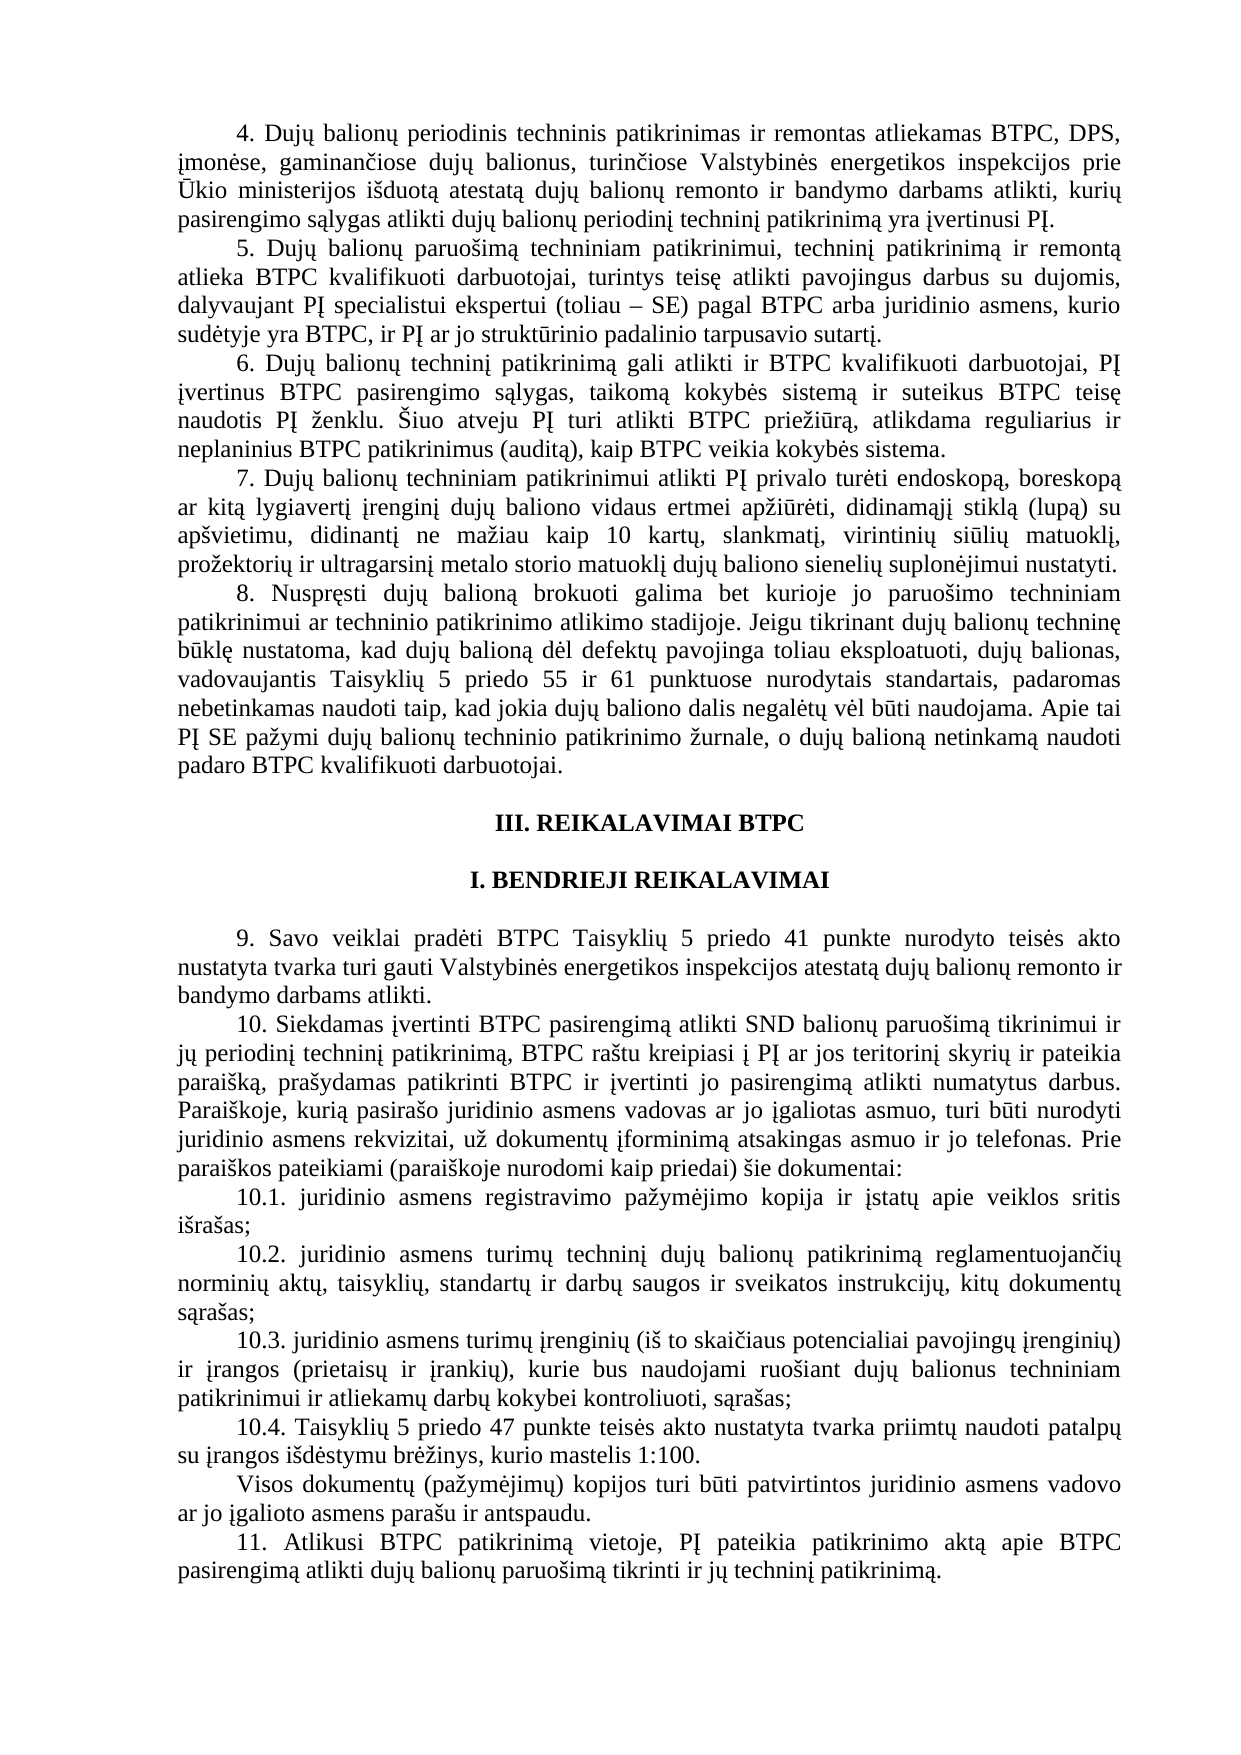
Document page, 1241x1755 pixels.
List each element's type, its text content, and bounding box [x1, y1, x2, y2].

text 10.1. juridinio asmens registravimo pažymėjimo kopija ir įstatų apie veiklos sritis išrašas; [177, 1182, 1122, 1239]
text 10.3. juridinio asmens turimų įrenginių (iš to skaičiaus potencialiai pavojingų įrenginių) ir įrangos (prietaisų ir įrankių), kurie bus naudojami ruošiant dujų balionus techniniam patikrinimui ir atliekamų darbų kokybei kontroliuoti, sąrašas; [177, 1326, 1122, 1412]
text 6. Dujų balionų techninį patikrinimą gali atlikti ir BTPC kvalifikuoti darbuotojai, PĮ įvertinus BTPC pasirengimo sąlygas, taikomą kokybės sistemą ir suteikus BTPC teisę naudotis PĮ ženklu. Šiuo atveju PĮ turi atlikti BTPC priežiūrą, atlikdama reguliarius ir neplaninius BTPC patikrinimus (auditą), kaip BTPC veikia kokybės sistema. [177, 348, 1122, 463]
text Visos dokumentų (pažymėjimų) kopijos turi būti patvirtintos juridinio asmens vadovo ar jo įgalioto asmens parašu ir antspaudu. [177, 1469, 1122, 1527]
text 10. Siekdamas įvertinti BTPC pasirengimą atlikti SND balionų paruošimą tikrinimui ir jų periodinį techninį patikrinimą, BTPC raštu kreipiasi į PĮ ar jos teritorinį skyrių ir pateikia paraišką, prašydamas patikrinti BTPC ir įvertinti jo pasirengimą atlikti numatytus darbus. Paraiškoje, kurią pasirašo juridinio asmens vadovas ar jo įgaliotas asmuo, turi būti nurodyti juridinio asmens rekvizitai, už dokumentų įforminimą atsakingas asmuo ir jo telefonas. Prie paraiškos pateikiami (paraiškoje nurodomi kaip priedai) šie dokumentai: [177, 1009, 1122, 1182]
text 9. Savo veiklai pradėti BTPC Taisyklių 5 priedo 41 punkte nurodyto teisės akto nustatyta tvarka turi gauti Valstybinės energetikos inspekcijos atestatą dujų balionų remonto ir bandymo darbams atlikti. [177, 923, 1122, 1009]
text I. BENDRIEJI REIKALAVIMAI [177, 866, 1122, 894]
text 10.4. Taisyklių 5 priedo 47 punkte teisės akto nustatyta tvarka priimtų naudoti patalpų su įrangos išdėstymu brėžinys, kurio mastelis 1:100. [177, 1412, 1122, 1469]
text 7. Dujų balionų techniniam patikrinimui atlikti PĮ privalo turėti endoskopą, boreskopą ar kitą lygiavertį įrenginį dujų baliono vidaus ertmei apžiūrėti, didinamąjį stiklą (lupą) su apšvietimu, didinantį ne mažiau kaip 10 kartų, slankmatį, virintinių siūlių matuoklį, prožektorių ir ultragarsinį metalo storio matuoklį dujų baliono sienelių suplonėjimui nustatyti. [177, 463, 1122, 578]
text 11. Atlikusi BTPC patikrinimą vietoje, PĮ pateikia patikrinimo aktą apie BTPC pasirengimą atlikti dujų balionų paruošimą tikrinti ir jų techninį patikrinimą. [177, 1527, 1122, 1584]
text 8. Nuspręsti dujų balioną brokuoti galima bet kurioje jo paruošimo techniniam patikrinimui ar techninio patikrinimo atlikimo stadijoje. Jeigu tikrinant dujų balionų techninę būklę nustatoma, kad dujų balioną dėl defektų pavojinga toliau eksploatuoti, dujų balionas, vadovaujantis Taisyklių 5 priedo 55 ir 61 punktuose nurodytais standartais, padaromas nebetinkamas naudoti taip, kad jokia dujų baliono dalis negalėtų vėl būti naudojama. Apie tai PĮ SE pažymi dujų balionų techninio patikrinimo žurnale, o dujų balioną netinkamą naudoti padaro BTPC kvalifikuoti darbuotojai. [177, 578, 1122, 779]
text 5. Dujų balionų paruošimą techniniam patikrinimui, techninį patikrinimą ir remontą atlieka BTPC kvalifikuoti darbuotojai, turintys teisę atlikti pavojingus darbus su dujomis, dalyvaujant PĮ specialistui ekspertui (toliau – SE) pagal BTPC arba juridinio asmens, kurio sudėtyje yra BTPC, ir PĮ ar jo struktūrinio padalinio tarpusavio sutartį. [177, 233, 1122, 348]
text 10.2. juridinio asmens turimų techninį dujų balionų patikrinimą reglamentuojančių norminių aktų, taisyklių, standartų ir darbų saugos ir sveikatos instrukcijų, kitų dokumentų sąrašas; [177, 1239, 1122, 1326]
text 4. Dujų balionų periodinis techninis patikrinimas ir remontas atliekamas BTPC, DPS, įmonėse, gaminančiose dujų balionus, turinčiose Valstybinės energetikos inspekcijos prie Ūkio ministerijos išduotą atestatą dujų balionų remonto ir bandymo darbams atlikti, kurių pasirengimo sąlygas atlikti dujų balionų periodinį techninį patikrinimą yra įvertinusi PĮ. [177, 118, 1122, 233]
text III. REIKALAVIMAI BTPC [177, 808, 1122, 837]
